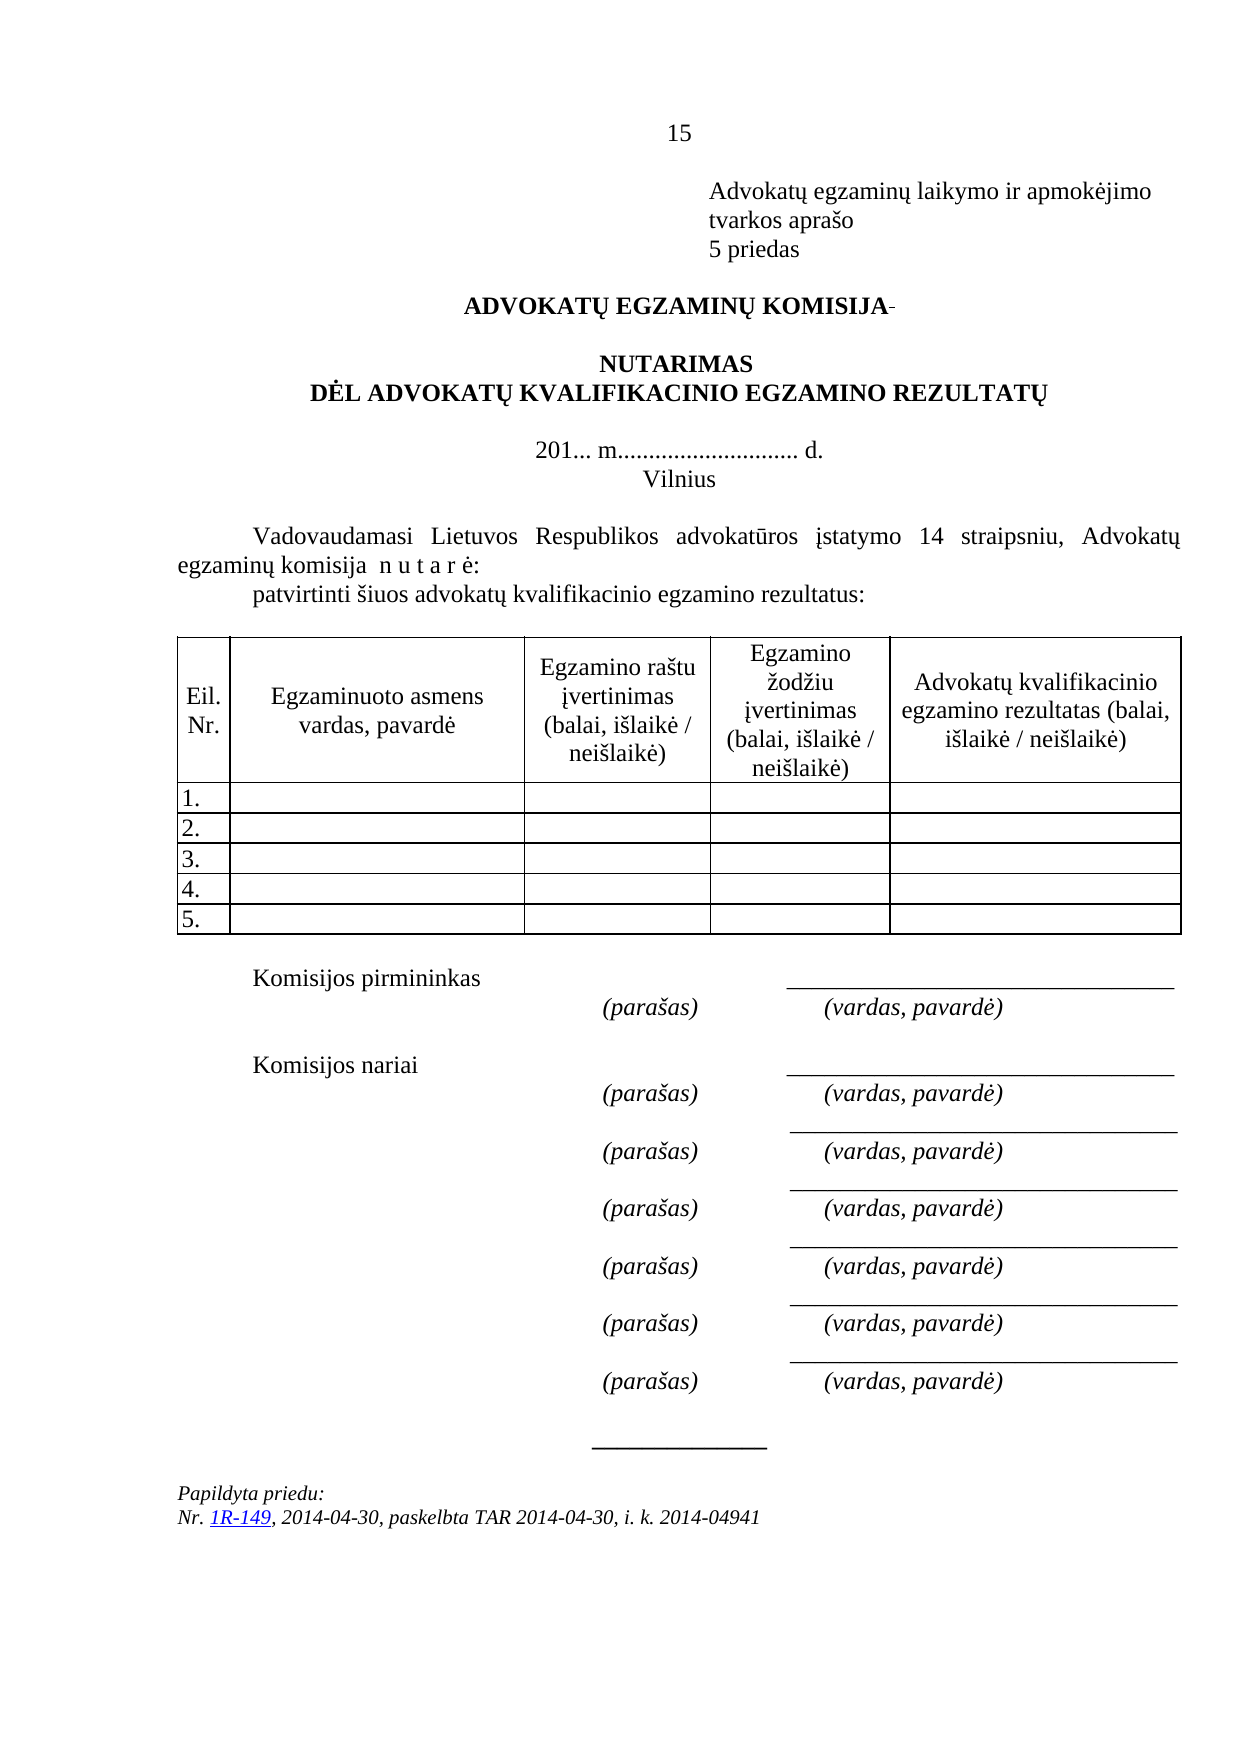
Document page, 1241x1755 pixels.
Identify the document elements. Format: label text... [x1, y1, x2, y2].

table_cell 2. [178, 814, 229, 842]
table_cell [231, 874, 524, 903]
table_cell [891, 905, 1180, 933]
text (parašas) (vardas, pavardė) [527, 1251, 1181, 1280]
text (parašas) (vardas, pavardė) [527, 992, 1181, 1021]
table_cell [525, 874, 710, 903]
text (parašas) (vardas, pavardė) [527, 1366, 1181, 1395]
text Papildyta priedu: [177, 1481, 1181, 1505]
table_cell 1. [178, 783, 229, 812]
table_cell [231, 783, 524, 812]
text _______________________________ [715, 1107, 1181, 1136]
text ADVOKATŲ EGZAMINŲ KOMISIJA [177, 291, 1181, 320]
text _______________________________ [715, 1280, 1181, 1308]
table_cell [891, 874, 1180, 903]
text patvirtinti šiuos advokatų kvalifikacinio egzamino rezultatus: [177, 579, 1181, 608]
text Vilnius [177, 464, 1181, 493]
text (parašas) (vardas, pavardė) [527, 1308, 1181, 1337]
text Komisijos pirmininkas _______________________________ [177, 963, 1181, 992]
text NUTARIMAS [177, 349, 1181, 378]
table_cell [711, 814, 889, 842]
text DĖL ADVOKATŲ KVALIFIKACINIO EGZAMINO REZULTATŲ [177, 378, 1181, 406]
text (parašas) (vardas, pavardė) [527, 1136, 1181, 1165]
table_cell [525, 783, 710, 812]
table_header Egzamino žodžiu įvertinimas (balai, išlaikė / neišlaikė) [711, 638, 889, 782]
table_cell [711, 783, 889, 812]
table_header Advokatų kvalifikacinio egzamino rezultatas (balai, išlaikė / neišlaikė) [891, 638, 1180, 782]
table_cell 3. [178, 844, 229, 873]
table_cell [891, 814, 1180, 842]
table_cell [525, 844, 710, 873]
text (parašas) (vardas, pavardė) [527, 1193, 1181, 1222]
table_cell [525, 905, 710, 933]
table_cell 5. [178, 905, 229, 933]
text _______________________________ [715, 1337, 1181, 1366]
text _______________________________ [715, 1165, 1181, 1193]
text 201... m............................. d. [177, 435, 1181, 464]
table_cell [711, 905, 889, 933]
table_cell [711, 874, 889, 903]
table_header Eil. Nr. [178, 638, 229, 782]
table_cell [231, 814, 524, 842]
table_cell [525, 814, 710, 842]
text Vadovaudamasi Lietuvos Respublikos advokatūros įstatymo 14 straipsniu, Advokatų egzaminų komisija nutarė: [177, 521, 1181, 579]
table_cell [231, 844, 524, 873]
text 5 priedas [709, 234, 1181, 263]
table_header Egzamino raštu įvertinimas (balai, išlaikė / neišlaikė) [525, 638, 710, 782]
text (parašas) (vardas, pavardė) [527, 1078, 1181, 1107]
text Nr. 1R-149, 2014-04-30, paskelbta TAR 2014-04-30, i. k. 2014-04941 [177, 1505, 1181, 1529]
table_header Egzaminuoto asmens vardas, pavardė [231, 638, 524, 782]
table_cell [711, 844, 889, 873]
table_cell [891, 844, 1180, 873]
text Advokatų egzaminų laikymo ir apmokėjimo tvarkos aprašo [709, 176, 1181, 234]
text Komisijos nariai _______________________________ [177, 1050, 1181, 1078]
text _______________________________ [715, 1222, 1181, 1251]
table_cell [231, 905, 524, 933]
text ______________ [177, 1423, 1181, 1452]
table_cell 4. [178, 874, 229, 903]
table_cell [891, 783, 1180, 812]
